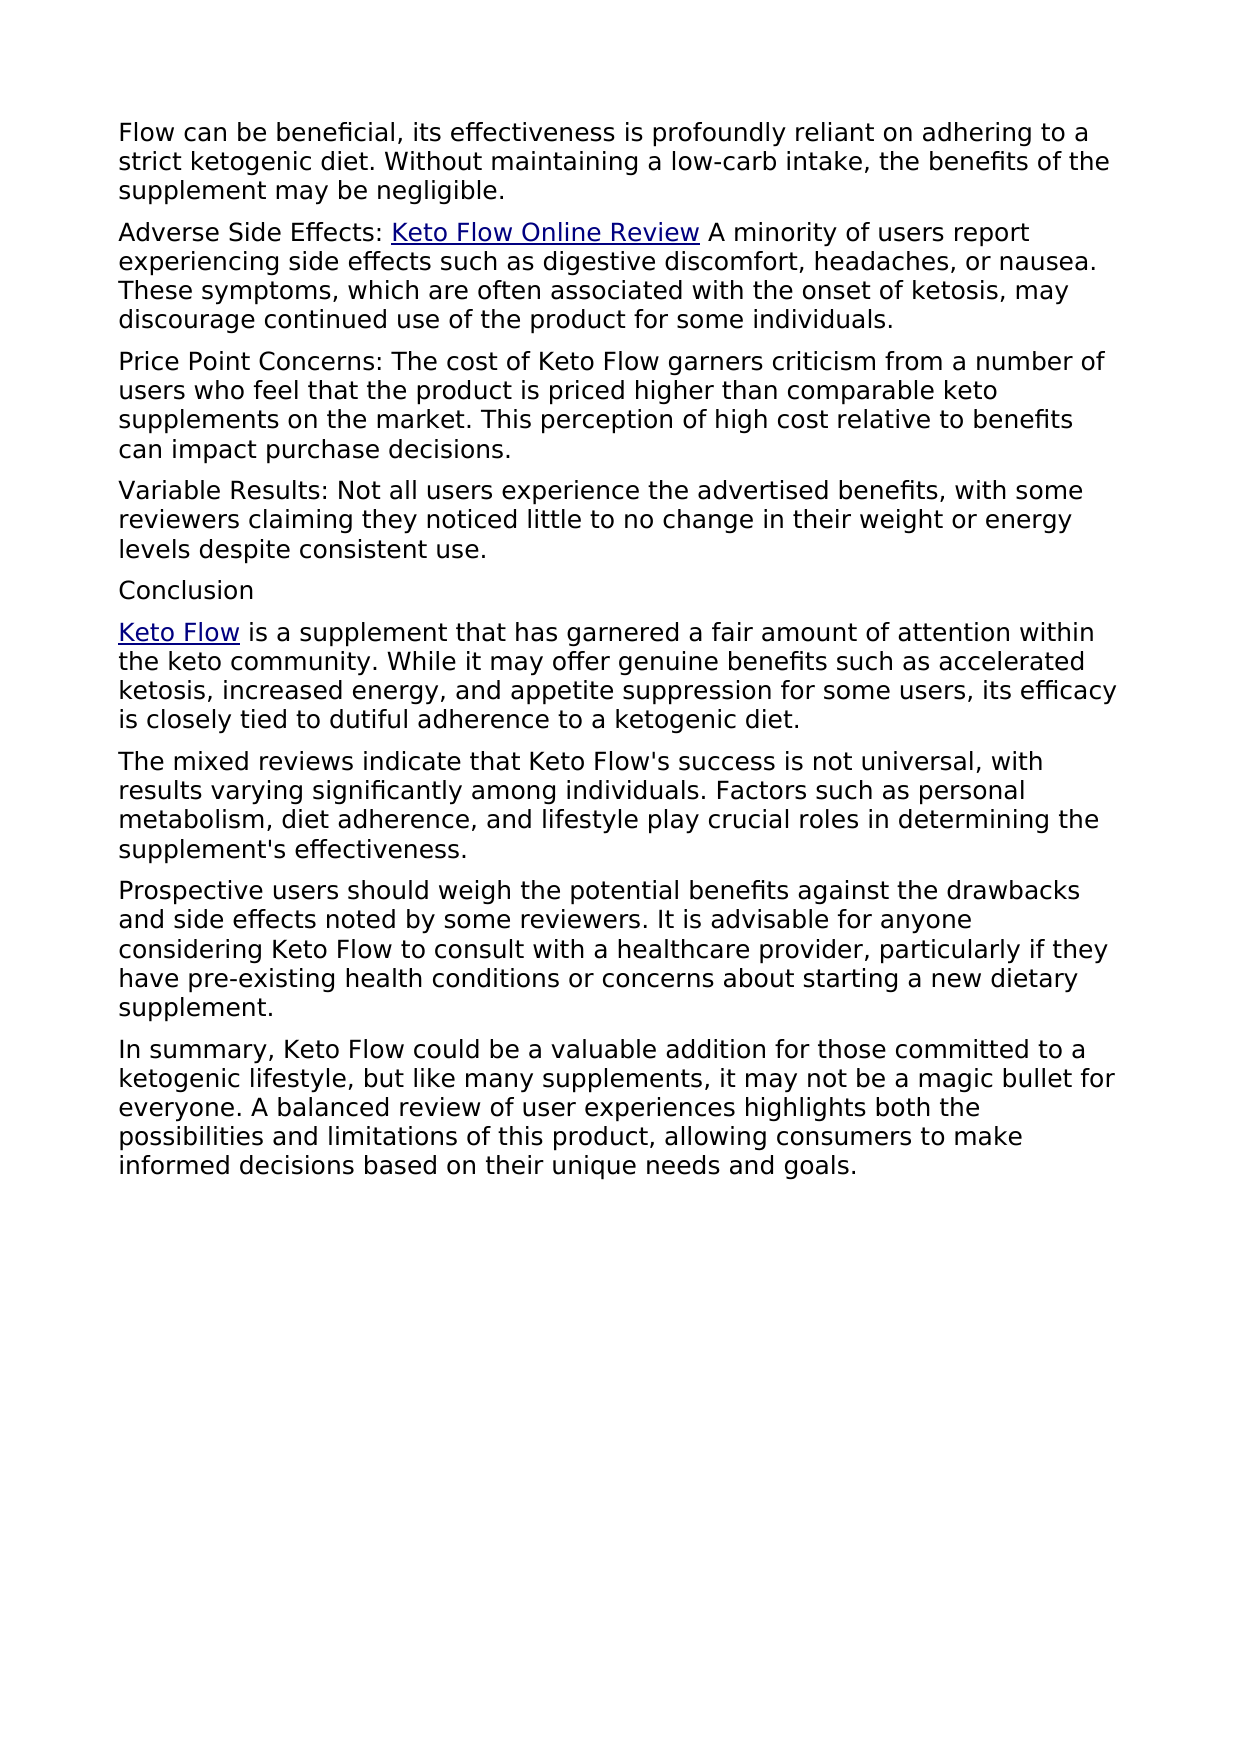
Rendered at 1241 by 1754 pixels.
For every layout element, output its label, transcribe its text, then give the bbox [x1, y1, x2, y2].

text The mixed reviews indicate that Keto Flow's success is not universal, with results varying significantly among individuals. Factors such as personal metabolism, diet adherence, and lifestyle play crucial roles in determining the supplement's effectiveness. [118, 747, 1122, 864]
text In summary, Keto Flow could be a valuable addition for those committed to a ketogenic lifestyle, but like many supplements, it may not be a magic bullet for everyone. A balanced review of user experiences highlights both the possibilities and limitations of this product, allowing consumers to make informed decisions based on their unique needs and goals. [118, 1035, 1122, 1181]
text Conclusion [118, 576, 1122, 606]
text Prospective users should weigh the potential benefits against the drawbacks and side effects noted by some reviewers. It is advisable for anyone considering Keto Flow to consult with a healthcare provider, particularly if they have pre-existing health conditions or concerns about starting a new dietary supplement. [118, 876, 1122, 1022]
text Price Point Concerns: The cost of Keto Flow garners criticism from a number of users who feel that the product is priced higher than comparable keto supplements on the market. This perception of high cost relative to benefits can impact purchase decisions. [118, 347, 1122, 464]
text Adverse Side Effects: Keto Flow Online Review A minority of users report experiencing side effects such as digestive discomfort, headaches, or nausea. These symptoms, which are often associated with the onset of ketosis, may discourage continued use of the product for some individuals. [118, 218, 1122, 335]
text Flow can be beneficial, its effectiveness is profoundly reliant on adhering to a strict ketogenic diet. Without maintaining a low-carb intake, the benefits of the supplement may be negligible. [118, 118, 1122, 206]
text Variable Results: Not all users experience the advertised benefits, with some reviewers claiming they noticed little to no change in their weight or energy levels despite consistent use. [118, 476, 1122, 564]
text Keto Flow is a supplement that has garnered a fair amount of attention within the keto community. While it may offer genuine benefits such as accelerated ketosis, increased energy, and appetite suppression for some users, its efficacy is closely tied to dutiful adherence to a ketogenic diet. [118, 618, 1122, 735]
